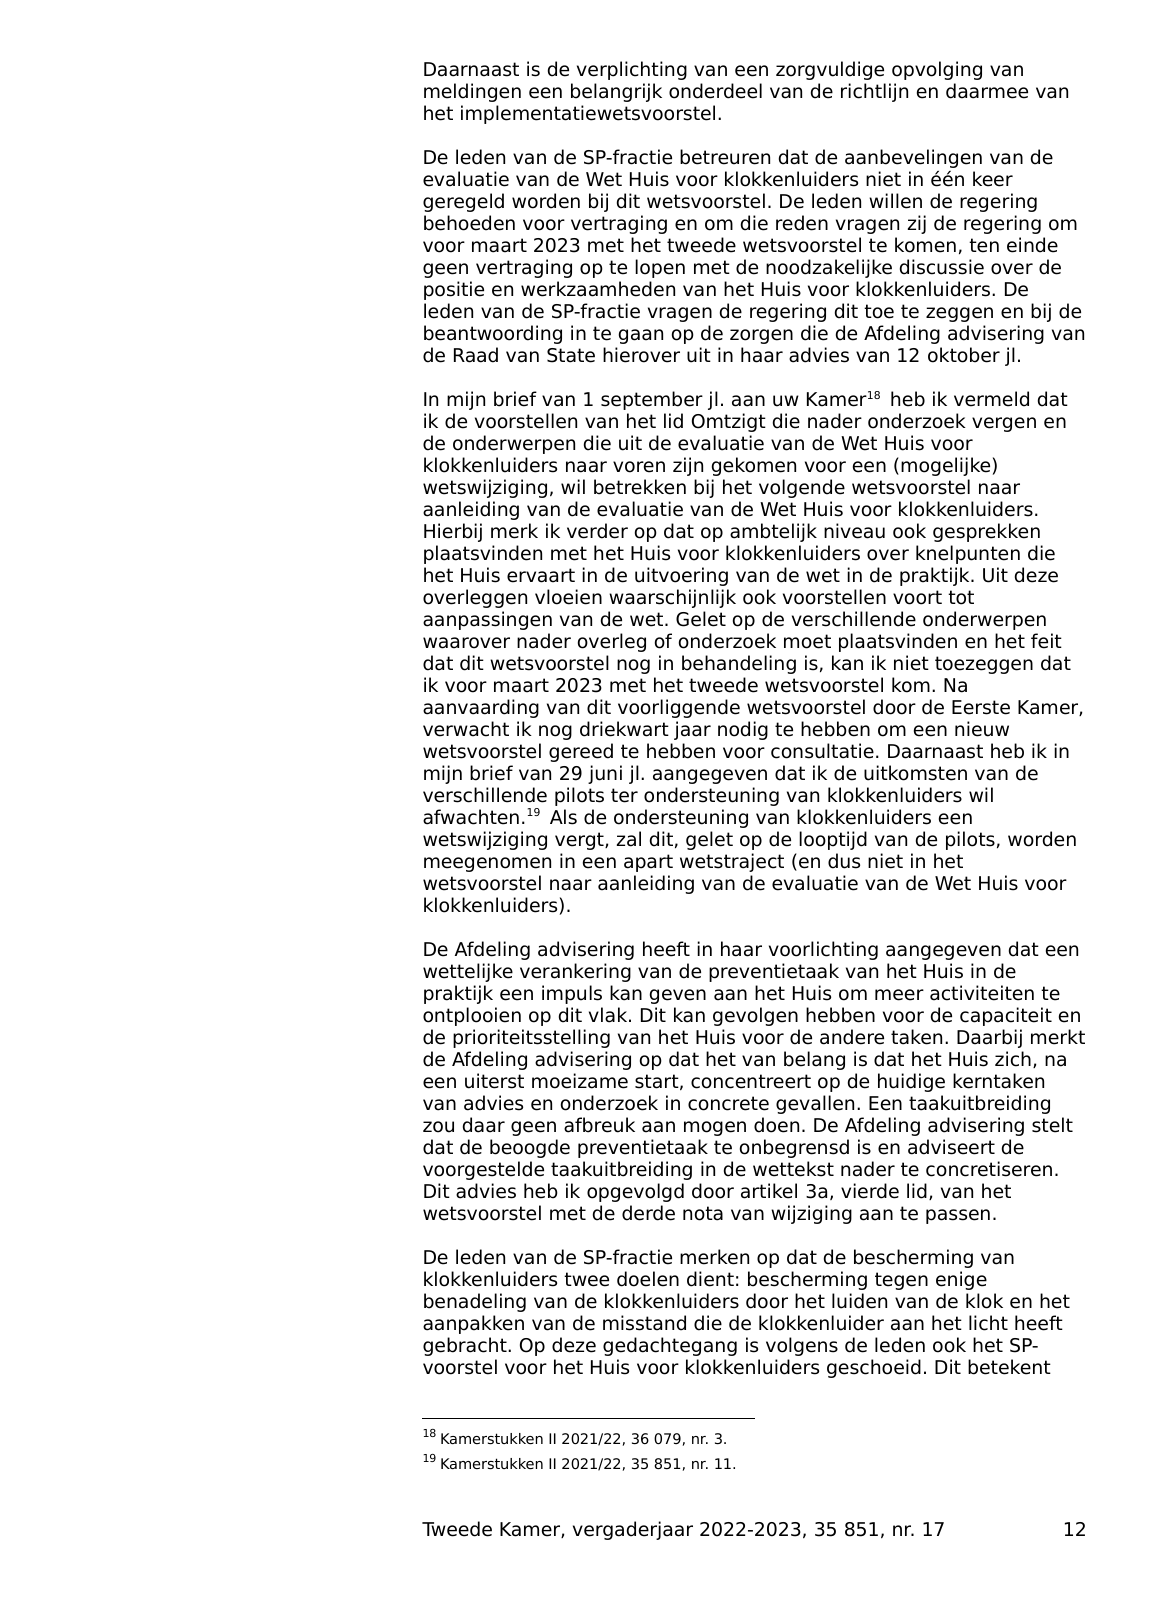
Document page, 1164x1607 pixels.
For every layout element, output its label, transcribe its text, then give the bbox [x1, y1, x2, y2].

text Kamerstukken II 2021/22, 35 851, nr. 11. [422, 1452, 1087, 1474]
text Kamerstukken II 2021/22, 36 079, nr. 3. [422, 1427, 1087, 1449]
text De Afdeling advisering heeft in haar voorlichting aangegeven dat een wettelijke verankering van de preventietaak van het Huis in de praktijk een impuls kan geven aan het Huis om meer activiteiten te ontplooien op dit vlak. Dit kan gevolgen hebben voor de capaciteit en de prioriteitsstelling van het Huis voor de andere taken. Daarbij merkt de Afdeling advisering op dat het van belang is dat het Huis zich, na een uiterst moeizame start, concentreert op de huidige kerntaken van advies en onderzoek in concrete gevallen. Een taakuitbreiding zou daar geen afbreuk aan mogen doen. De Afdeling advisering stelt dat de beoogde preventietaak te onbegrensd is en adviseert de voorgestelde taakuitbreiding in de wettekst nader te concretiseren. Dit advies heb ik opgevolgd door artikel 3a, vierde lid, van het wetsvoorstel met de derde nota van wijziging aan te passen. [422, 939, 1087, 1224]
text De leden van de SP-fractie merken op dat de bescherming van klokkenluiders twee doelen dient: bescherming tegen enige benadeling van de klokkenluiders door het luiden van de klok en het aanpakken van de misstand die de klokkenluider aan het licht heeft gebracht. Op deze gedachtegang is volgens de leden ook het SP-voorstel voor het Huis voor klokkenluiders geschoeid. Dit betekent [422, 1247, 1087, 1379]
text In mijn brief van 1 september jl. aan uw Kamer heb ik vermeld dat ik de voorstellen van het lid Omtzigt die nader onderzoek vergen en de onderwerpen die uit de evaluatie van de Wet Huis voor klokkenluiders naar voren zijn gekomen voor een (mogelijke) wetswijziging, wil betrekken bij het volgende wetsvoorstel naar aanleiding van de evaluatie van de Wet Huis voor klokkenluiders. Hierbij merk ik verder op dat op ambtelijk niveau ook gesprekken plaatsvinden met het Huis voor klokkenluiders over knelpunten die het Huis ervaart in de uitvoering van de wet in de praktijk. Uit deze overleggen vloeien waarschijnlijk ook voorstellen voort tot aanpassingen van de wet. Gelet op de verschillende onderwerpen waarover nader overleg of onderzoek moet plaatsvinden en het feit dat dit wetsvoorstel nog in behandeling is, kan ik niet toezeggen dat ik voor maart 2023 met het tweede wetsvoorstel kom. Na aanvaarding van dit voorliggende wetsvoorstel door de Eerste Kamer, verwacht ik nog driekwart jaar nodig te hebben om een nieuw wetsvoorstel gereed te hebben voor consultatie. Daarnaast heb ik in mijn brief van 29 juni jl. aangegeven dat ik de uitkomsten van de verschillende pilots ter ondersteuning van klokkenluiders wil afwachten. Als de ondersteuning van klokkenluiders een wetswijziging vergt, zal dit, gelet op de looptijd van de pilots, worden meegenomen in een apart wetstraject (en dus niet in het wetsvoorstel naar aanleiding van de evaluatie van de Wet Huis voor klokkenluiders). [422, 389, 1087, 917]
text Daarnaast is de verplichting van een zorgvuldige opvolging van meldingen een belangrijk onderdeel van de richtlijn en daarmee van het implementatiewetsvoorstel. [422, 59, 1087, 125]
text De leden van de SP-fractie betreuren dat de aanbevelingen van de evaluatie van de Wet Huis voor klokkenluiders niet in één keer geregeld worden bij dit wetsvoorstel. De leden willen de regering behoeden voor vertraging en om die reden vragen zij de regering om voor maart 2023 met het tweede wetsvoorstel te komen, ten einde geen vertraging op te lopen met de noodzakelijke discussie over de positie en werkzaamheden van het Huis voor klokkenluiders. De leden van de SP-fractie vragen de regering dit toe te zeggen en bij de beantwoording in te gaan op de zorgen die de Afdeling advisering van de Raad van State hierover uit in haar advies van 12 oktober jl. [422, 147, 1087, 367]
